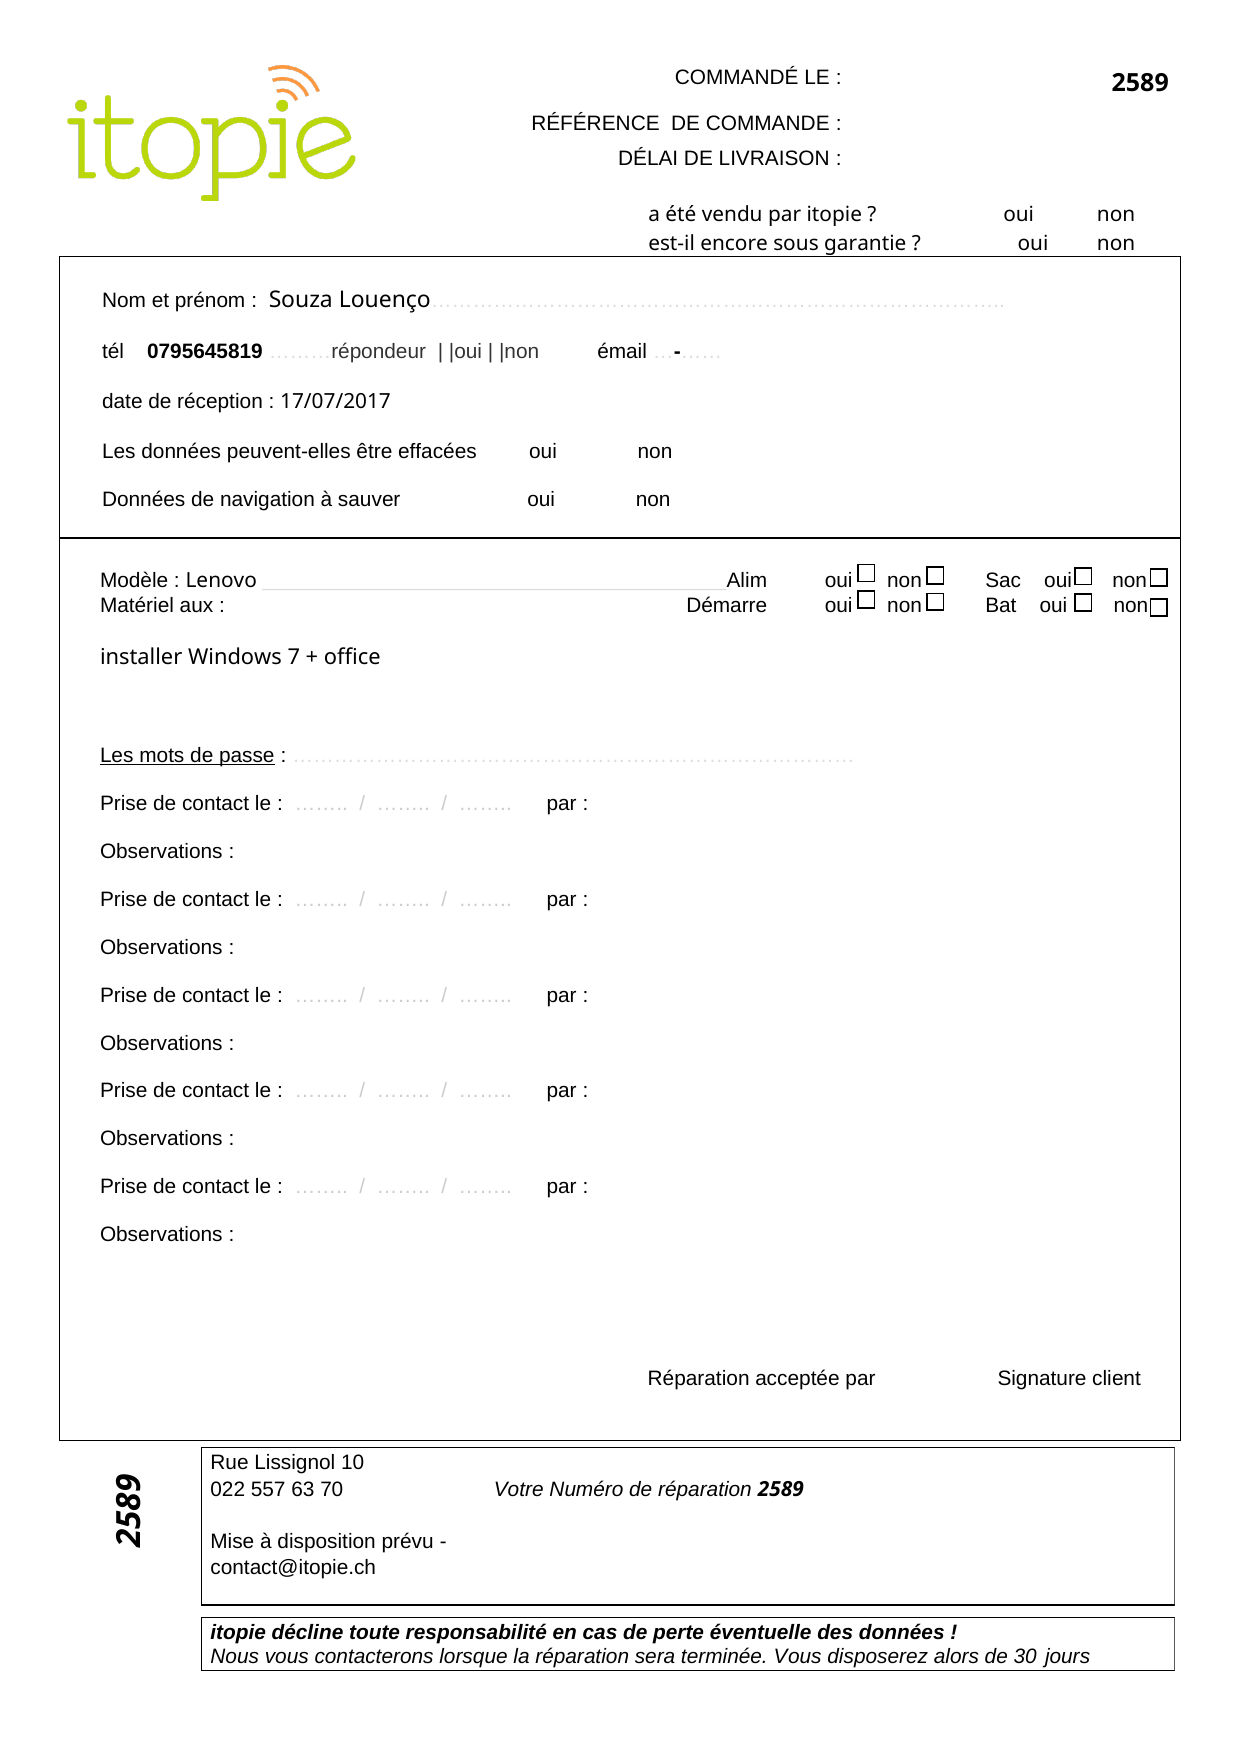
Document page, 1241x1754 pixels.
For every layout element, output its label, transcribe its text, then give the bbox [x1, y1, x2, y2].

text Les données peuvent-elles être effacées oui non [60, 436, 1180, 463]
table_cell [847, 140, 1180, 175]
text Réparation acceptée par Signature client [60, 1363, 1180, 1390]
text Nom et prénom : Souza Louenço……………………………………………………………………….. [60, 280, 1180, 314]
table_cell RÉFÉRENCE DE COMMANDE : [490, 105, 847, 140]
text Données de navigation à sauver oui non [60, 484, 1180, 511]
text Modèle : Lenovo Alim oui non Sac oui non [879, 562, 925, 590]
text Observations : [60, 1123, 1180, 1150]
table_cell itopie décline toute responsabilité en cas de perte éventuelle des données ! Nous vous contacterons lorsque la réparation sera terminée. Vous disposerez alors de 30 jours [195, 1611, 1180, 1677]
text Observations : [60, 1027, 1180, 1054]
table_header COMMANDÉ LE : [490, 59, 847, 104]
text Prise de contact le : …….. / …….. / …….. par : [60, 788, 1180, 815]
table_header Rue Lissignol 10 022 557 63 70 Votre Numéro de réparation 2589 Mise à disposition prévu - contact@itopie.ch [195, 1441, 1180, 1611]
text Observations : [60, 1219, 1180, 1246]
text tél 0795645819 ………répondeur | |oui | |non émail …-…… [60, 335, 1180, 362]
table_header 2589 [59, 1441, 195, 1677]
table_cell DÉLAI DE LIVRAISON : [490, 140, 847, 175]
text installer Windows 7 + office [60, 638, 1180, 671]
text Prise de contact le : …….. / …….. / …….. par : [60, 1171, 1180, 1198]
text Observations : [60, 931, 1180, 958]
table_header 2589 [847, 59, 1180, 104]
text est-il encore sous garantie ? oui non [59, 228, 1181, 256]
table_cell [847, 105, 1180, 140]
text Modèle : Lenovo Alim oui non Sac oui non [948, 562, 1180, 590]
text Prise de contact le : …….. / …….. / …….. par : [60, 1075, 1180, 1102]
text Modèle : Lenovo Alim oui non Sac oui non [60, 562, 856, 590]
text Prise de contact le : …….. / …….. / …….. par : [60, 979, 1180, 1006]
text date de réception : 17/07/2017 [60, 383, 1180, 415]
text Les mots de passe : ……………………………………………………………………… [60, 740, 1180, 767]
picture [67, 65, 356, 201]
text Matériel aux : Démarre oui non Bat oui non [60, 590, 1180, 617]
text a été vendu par itopie ? oui non [59, 199, 1181, 228]
text Prise de contact le : …….. / …….. / …….. par : [60, 883, 1180, 911]
text Observations : [60, 836, 1180, 863]
